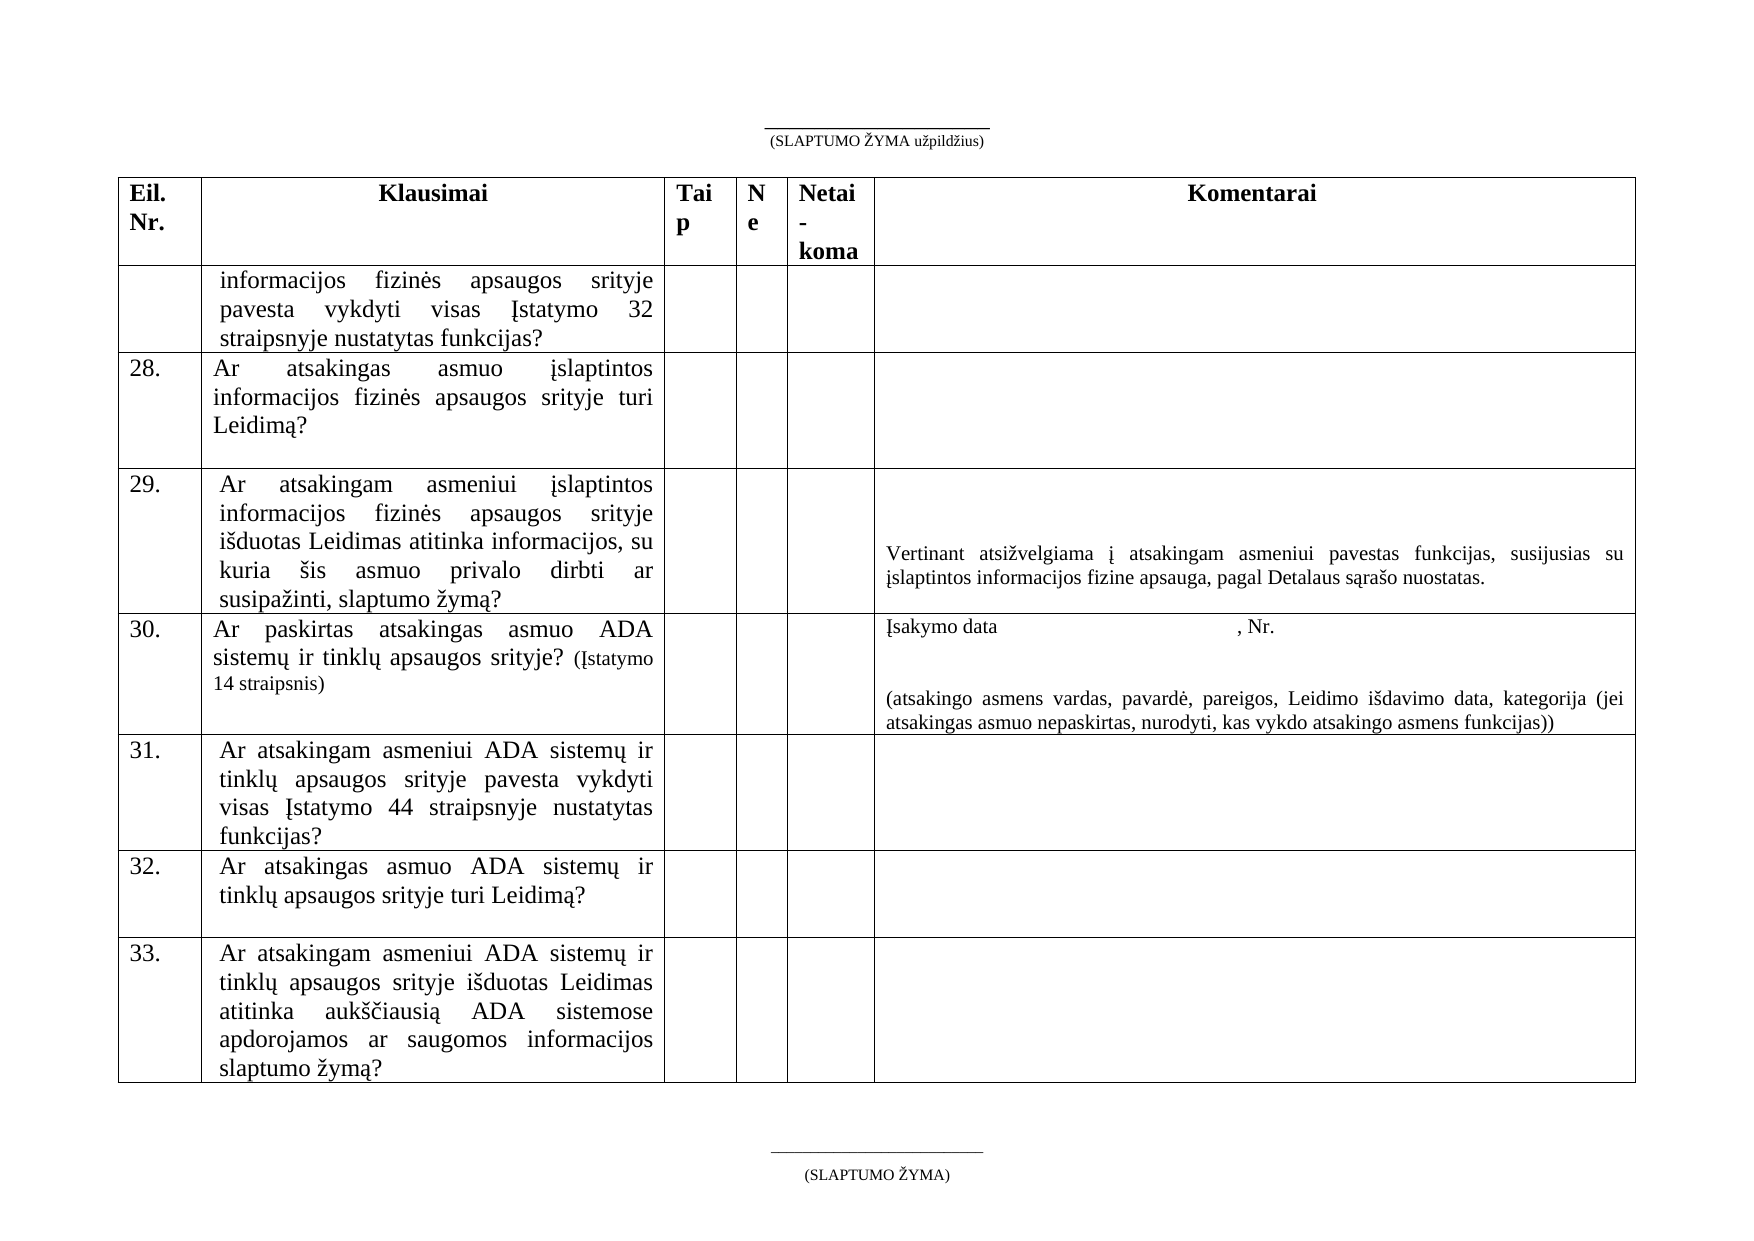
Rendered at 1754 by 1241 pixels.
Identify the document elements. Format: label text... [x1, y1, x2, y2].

table_cell 30. [119, 614, 201, 734]
table_cell [737, 851, 787, 937]
table_cell 28. [119, 353, 201, 468]
table_cell [737, 735, 787, 850]
table_cell [788, 614, 874, 734]
table_cell [665, 614, 736, 734]
table_cell [737, 353, 787, 468]
table_cell [875, 938, 1635, 1082]
table_cell 32. [119, 851, 201, 937]
table_cell 31. [119, 735, 201, 850]
table_cell Ar atsakingam asmeniui ADA sistemų ir tinklų apsaugos srityje pavesta vykdyti visas Įstatymo 44 straipsnyje nustatytas funkcijas? [202, 735, 664, 850]
table_cell [788, 266, 874, 352]
table_cell [788, 735, 874, 850]
table_cell [665, 353, 736, 468]
table_cell [119, 266, 201, 352]
table_cell [665, 938, 736, 1082]
table_cell Vertinant atsižvelgiama į atsakingam asmeniui pavestas funkcijas, susijusias su įslaptintos informacijos fizine apsauga, pagal Detalaus sąrašo nuostatas. [875, 469, 1635, 613]
table_cell [788, 469, 874, 613]
table_cell Ar atsakingas asmuo ADA sistemų ir tinklų apsaugos srityje turi Leidimą? [202, 851, 664, 937]
table_cell [737, 469, 787, 613]
table_cell Ar paskirtas atsakingas asmuo ADA sistemų ir tinklų apsaugos srityje? (Įstatymo 14 straipsnis) [202, 614, 664, 734]
table_cell [665, 851, 736, 937]
table_cell [737, 266, 787, 352]
table_header Taip [665, 178, 736, 264]
table_header Eil. Nr. [119, 178, 201, 264]
table_cell 29. [119, 469, 201, 613]
table_header Netai-koma [788, 178, 874, 264]
table_header Ne [737, 178, 787, 264]
table_cell [875, 353, 1635, 468]
table_cell [875, 851, 1635, 937]
table_cell Ar atsakingas asmuo įslaptintos informacijos fizinės apsaugos srityje turi Leidimą? [202, 353, 664, 468]
table_cell [875, 266, 1635, 352]
table_cell [665, 735, 736, 850]
table_cell [737, 614, 787, 734]
table_cell [875, 735, 1635, 850]
table_cell [788, 851, 874, 937]
table_cell Ar atsakingam asmeniui ADA sistemų ir tinklų apsaugos srityje išduotas Leidimas atitinka aukščiausią ADA sistemose apdorojamos ar saugomos informacijos slaptumo žymą? [202, 938, 664, 1082]
table_cell informacijos fizinės apsaugos srityje pavesta vykdyti visas Įstatymo 32 straipsnyje nustatytas funkcijas? [202, 266, 664, 352]
table_cell [788, 938, 874, 1082]
table_cell [665, 469, 736, 613]
table_cell Ar atsakingam asmeniui įslaptintos informacijos fizinės apsaugos srityje išduotas Leidimas atitinka informacijos, su kuria šis asmuo privalo dirbti ar susipažinti, slaptumo žymą? [202, 469, 664, 613]
table_cell 33. [119, 938, 201, 1082]
table_cell [788, 353, 874, 468]
table_header Klausimai [202, 178, 664, 264]
table_cell Įsakymo data , Nr. (atsakingo asmens vardas, pavardė, pareigos, Leidimo išdavimo data, kategorija (jei atsakingas asmuo nepaskirtas, nurodyti, kas vykdo atsakingo asmens funkcijas)) [875, 614, 1635, 734]
table_cell [737, 938, 787, 1082]
table_header Komentarai [875, 178, 1635, 264]
table_cell [665, 266, 736, 352]
